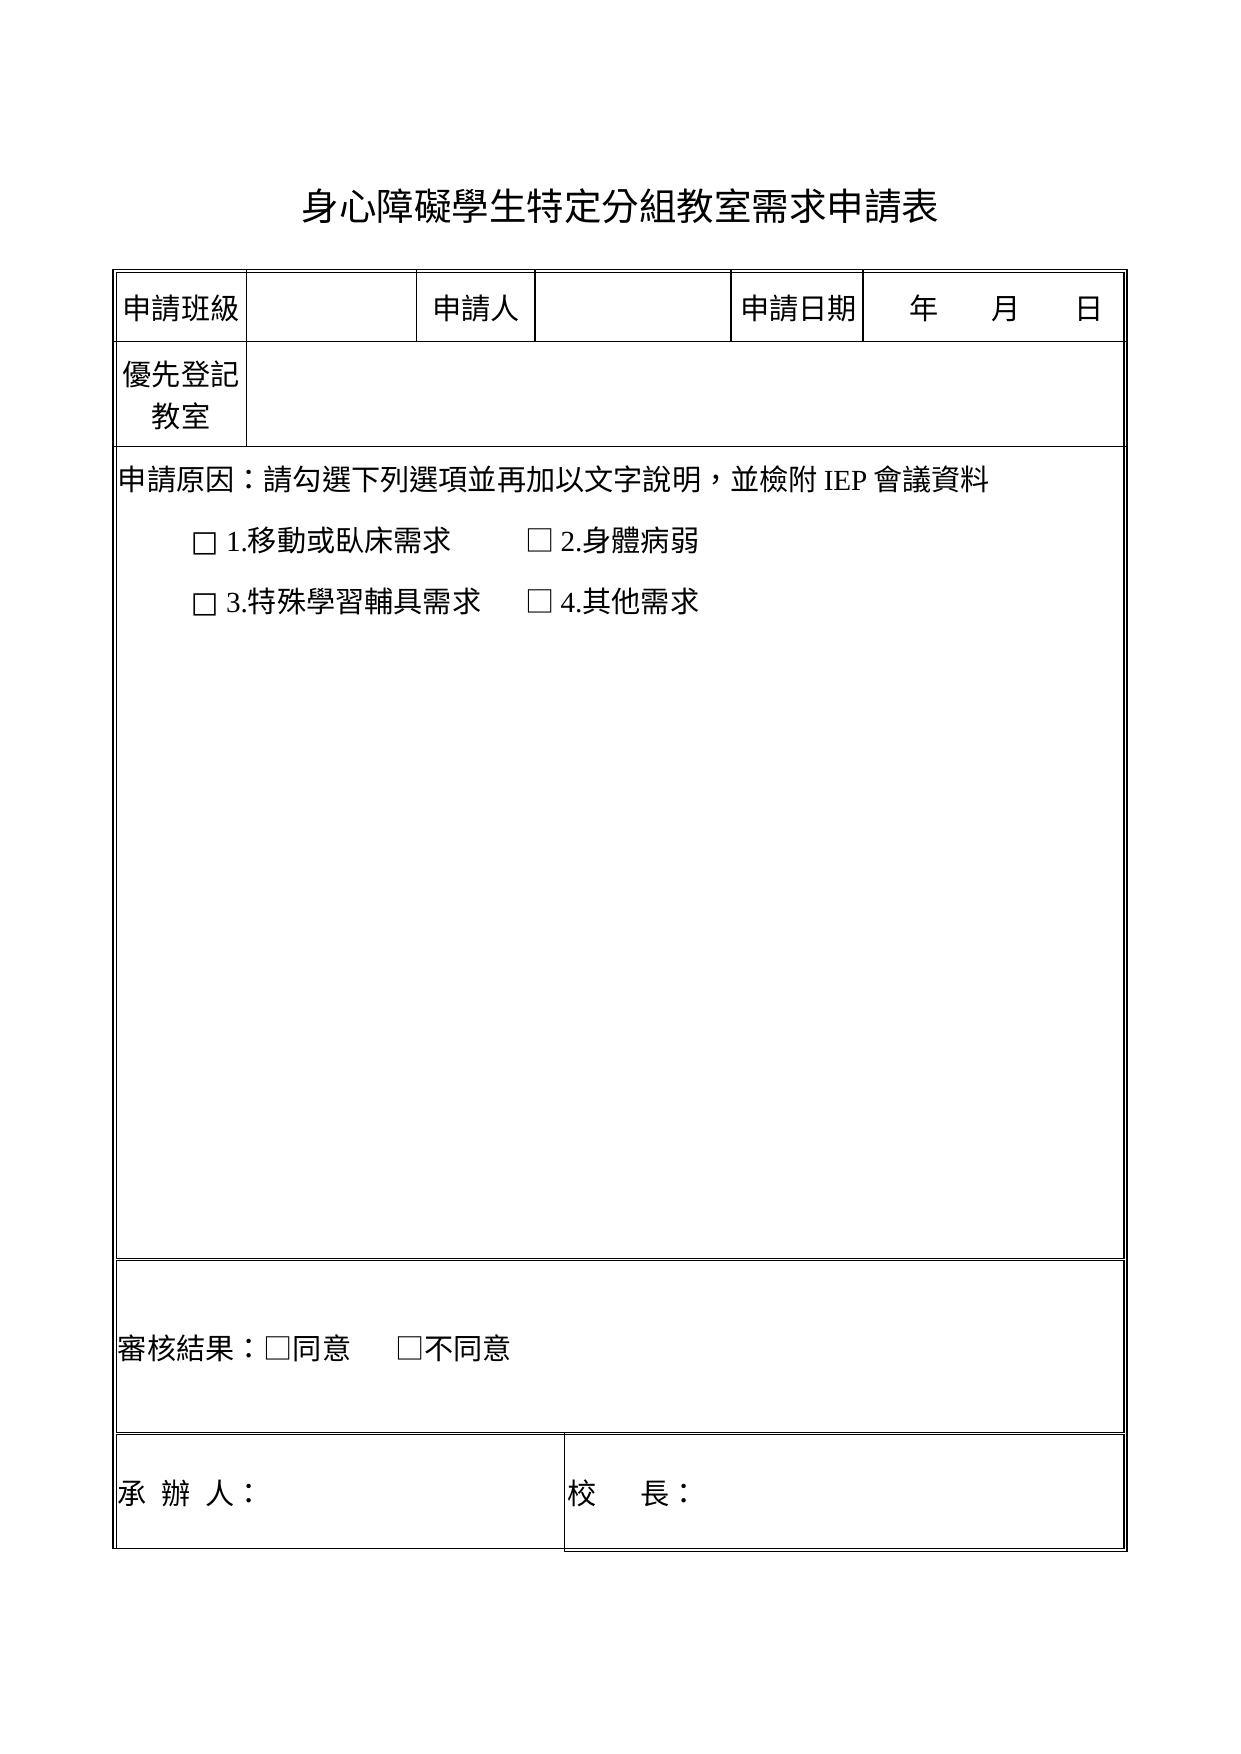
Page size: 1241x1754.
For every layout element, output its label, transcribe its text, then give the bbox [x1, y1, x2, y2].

table_cell 申請原因：請勾選下列選項並再加以文字說明，並檢附IEP會議資料 □ 1.移動或臥床需求 □ 2.身體病弱 □ 3.特殊學習輔具需求 □ 4.其他需求 [117, 447, 1123, 1258]
table_cell 審核結果：□同意 □不同意 [117, 1261, 1123, 1432]
text 身心障礙學生特定分組教室需求申請表 [187, 177, 1053, 231]
table_header 申請班級 [117, 273, 246, 341]
table_header 年 月 日 [864, 273, 1123, 341]
table_header 申請日期 [732, 273, 862, 341]
table_header [536, 273, 730, 341]
table_cell [247, 342, 1123, 446]
table_cell 承 辦 人： [117, 1435, 564, 1548]
table_cell 校 長： [565, 1435, 1123, 1548]
table_header [247, 273, 416, 341]
table_cell 優先登記教室 [117, 342, 246, 446]
table_header 申請人 [417, 273, 534, 341]
